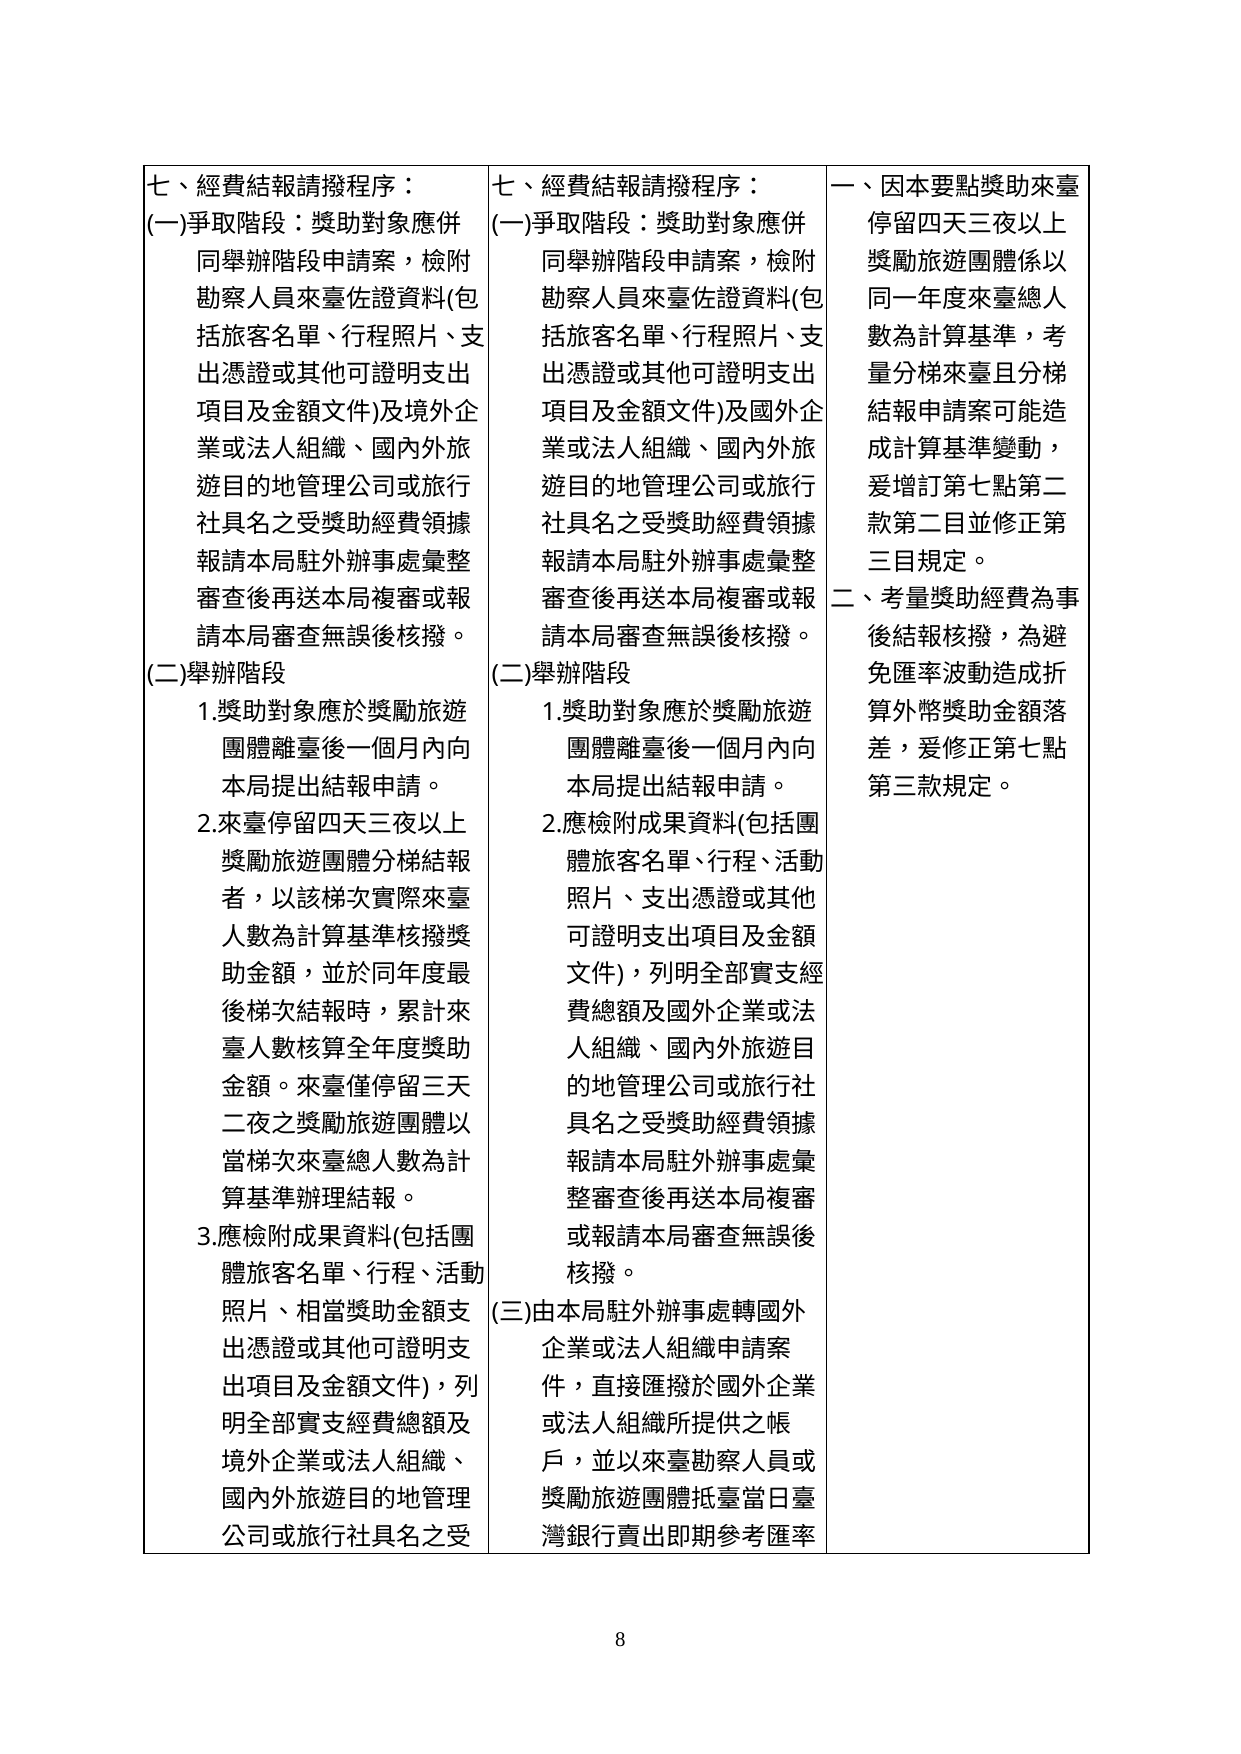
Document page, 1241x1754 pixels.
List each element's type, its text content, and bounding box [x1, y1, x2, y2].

table_cell 一、因本要點獎助來臺停留四天三夜以上獎勵旅遊團體係以同一年度來臺總人數為計算基準，考量分梯來臺且分梯結報申請案可能造成計算基準變動，爰增訂第七點第二款第二目並修正第三目規定。 二、考量獎助經費為事後結報核撥，為避免匯率波動造成折算外幣獎助金額落差，爰修正第七點第三款規定。 [827, 166, 1088, 1553]
table_cell 七、經費結報請撥程序： (一)爭取階段：獎助對象應併同舉辦階段申請案，檢附勘察人員來臺佐證資料(包括旅客名單、行程照片、支出憑證或其他可證明支出項目及金額文件)及境外企業或法人組織、國內外旅遊目的地管理公司或旅行社具名之受獎助經費領據報請本局駐外辦事處彙整審查後再送本局複審或報請本局審查無誤後核撥。 (二)舉辦階段 1.獎助對象應於獎勵旅遊團體離臺後一個月內向本局提出結報申請。 2.來臺停留四天三夜以上獎勵旅遊團體分梯結報者，以該梯次實際來臺人數為計算基準核撥獎助金額，並於同年度最後梯次結報時，累計來臺人數核算全年度獎助金額。來臺僅停留三天二夜之獎勵旅遊團體以當梯次來臺總人數為計算基準辦理結報。 3.應檢附成果資料(包括團體旅客名單、行程、活動照片、相當獎助金額支出憑證或其他可證明支出項目及金額文件)，列明全部實支經費總額及境外企業或法人組織、國內外旅遊目的地管理公司或旅行社具名之受 [145, 166, 488, 1553]
table_cell 七、經費結報請撥程序： (一)爭取階段：獎助對象應併同舉辦階段申請案，檢附勘察人員來臺佐證資料(包括旅客名單、行程照片、支出憑證或其他可證明支出項目及金額文件)及國外企業或法人組織、國內外旅遊目的地管理公司或旅行社具名之受獎助經費領據報請本局駐外辦事處彙整審查後再送本局複審或報請本局審查無誤後核撥。 (二)舉辦階段 1.獎助對象應於獎勵旅遊團體離臺後一個月內向本局提出結報申請。 2.應檢附成果資料(包括團體旅客名單、行程、活動照片、支出憑證或其他可證明支出項目及金額文件)，列明全部實支經費總額及國外企業或法人組織、國內外旅遊目的地管理公司或旅行社具名之受獎助經費領據報請本局駐外辦事處彙整審查後再送本局複審或報請本局審查無誤後核撥。 (三)由本局駐外辦事處轉國外企業或法人組織申請案件，直接匯撥於國外企業或法人組織所提供之帳戶，並以來臺勘察人員或獎勵旅遊團體抵臺當日臺灣銀行賣出即期參考匯率 [489, 166, 826, 1553]
